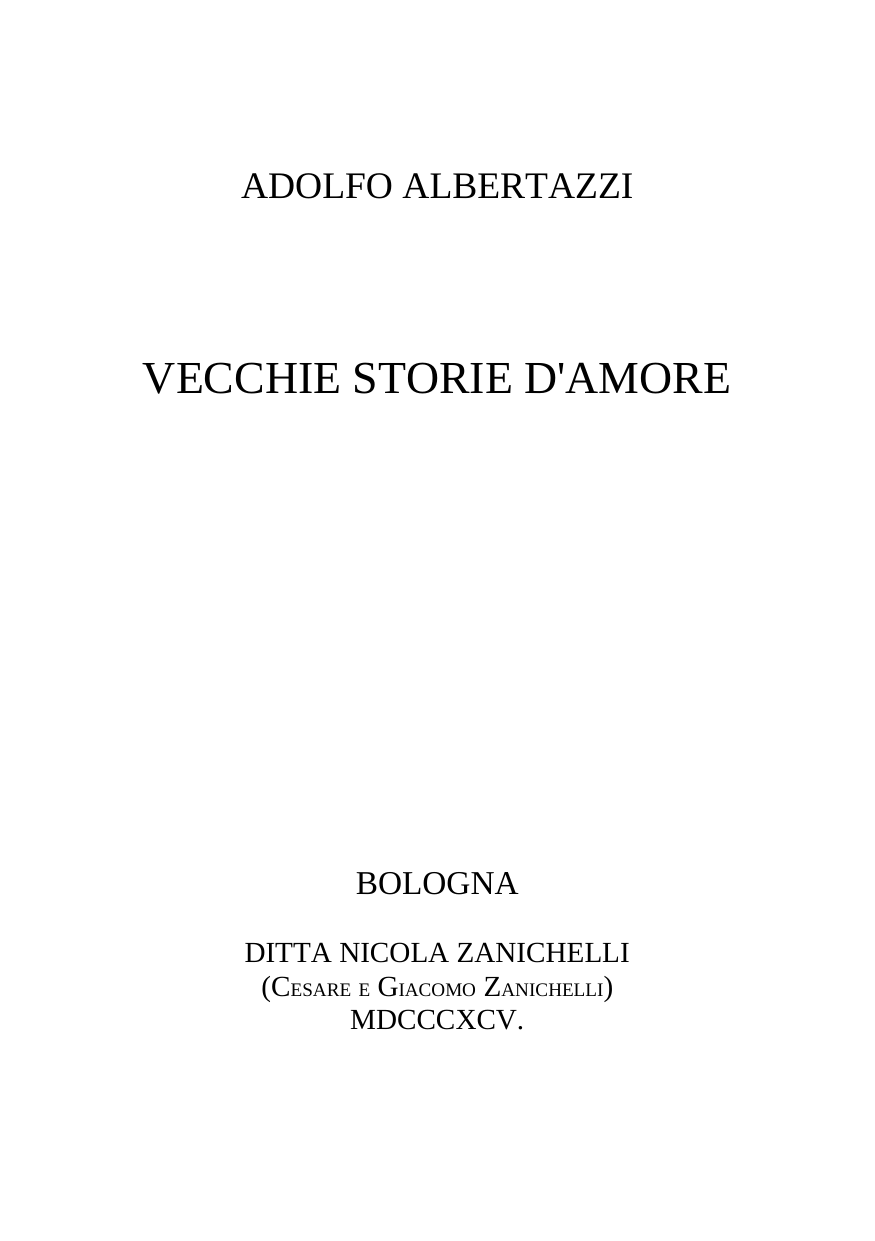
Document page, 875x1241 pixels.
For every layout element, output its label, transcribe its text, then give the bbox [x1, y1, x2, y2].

text ADOLFO ALBERTAZZI [106, 164, 768, 207]
text BOLOGNA [106, 863, 768, 902]
text MDCCCXCV. [106, 1002, 768, 1036]
text (Cesare e Giacomo Zanichelli) [106, 969, 768, 1002]
text DITTA NICOLA ZANICHELLI [106, 935, 768, 969]
text VECCHIE STORIE D'AMORE [106, 351, 768, 403]
